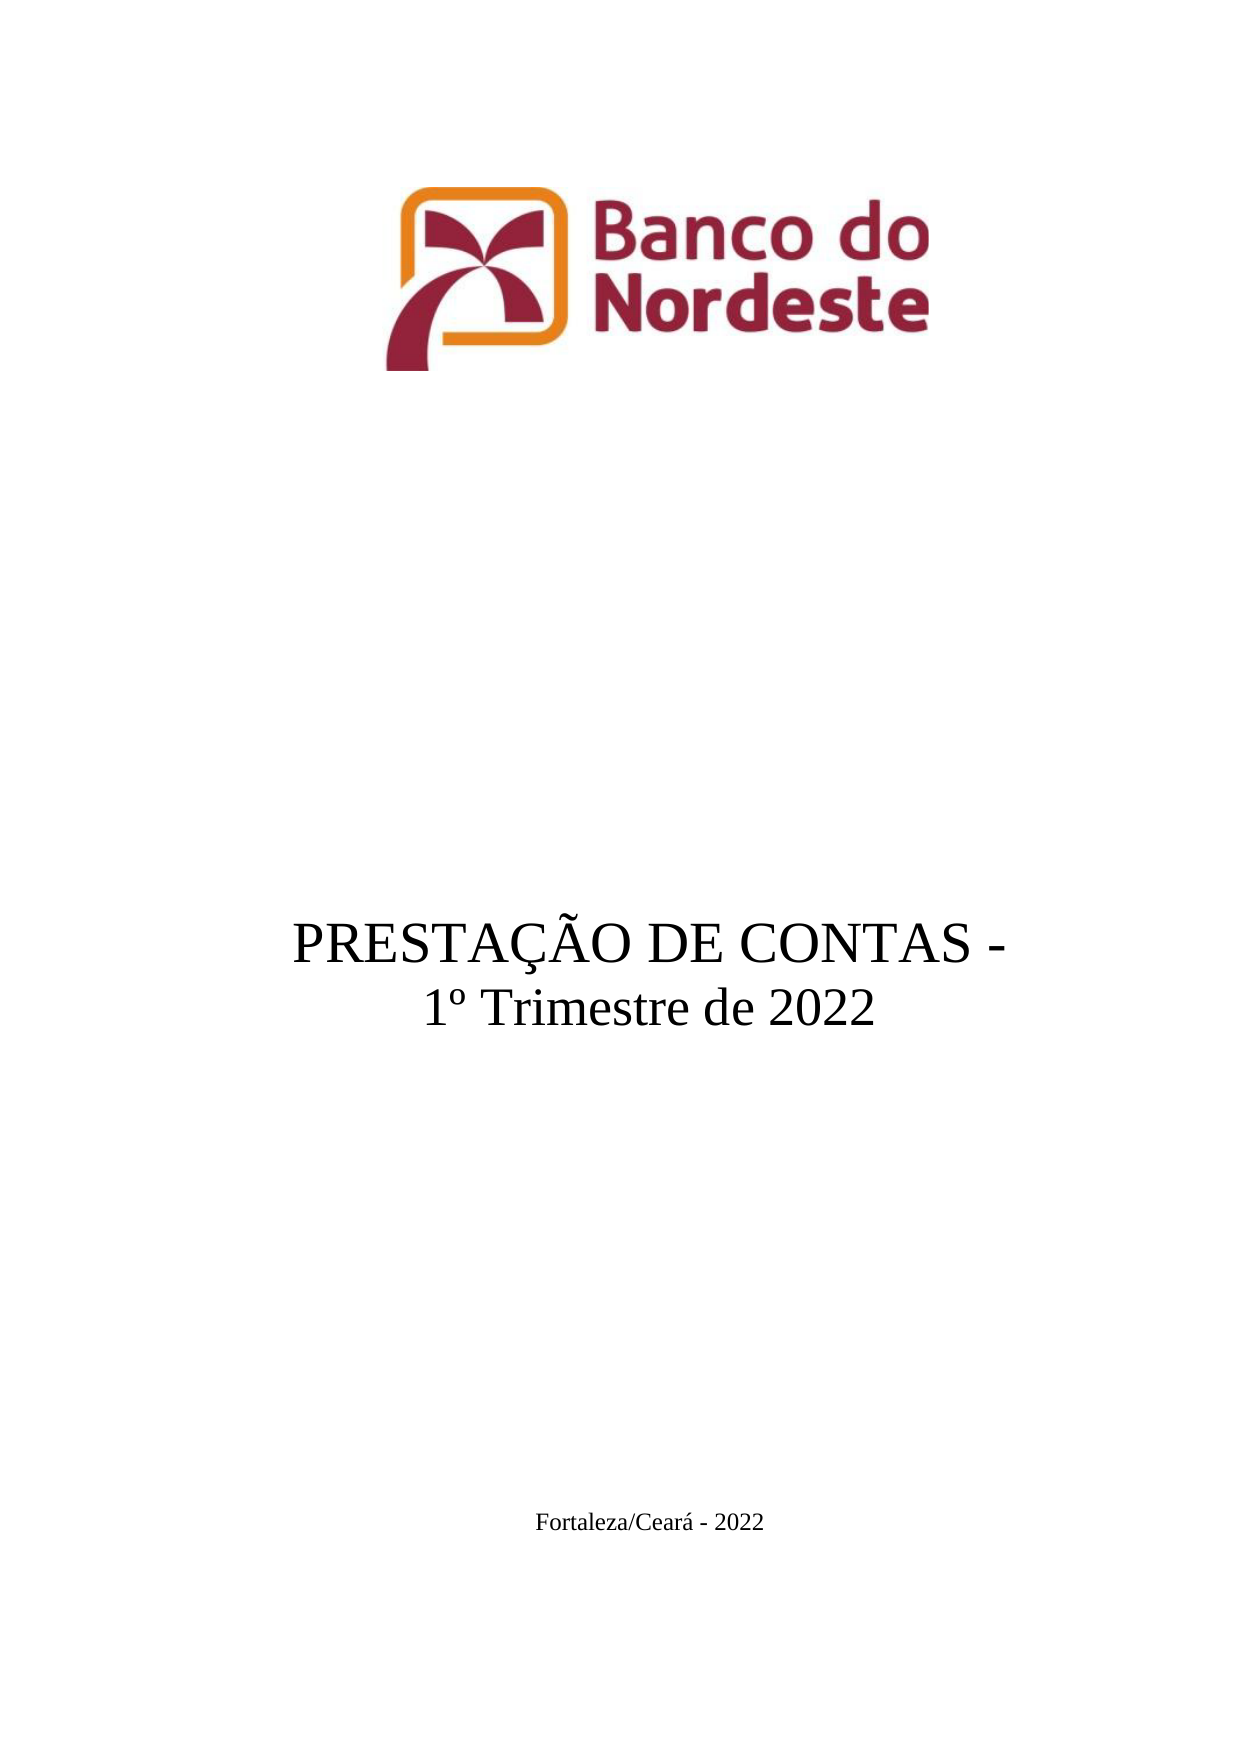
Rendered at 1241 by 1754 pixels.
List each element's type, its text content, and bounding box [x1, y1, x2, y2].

text Fortaleza/Ceará - 2022 [177, 1507, 1122, 1535]
text 1º Trimestre de 2022 [177, 975, 1122, 1037]
text PRESTAÇÃO DE CONTAS - [177, 908, 1122, 975]
